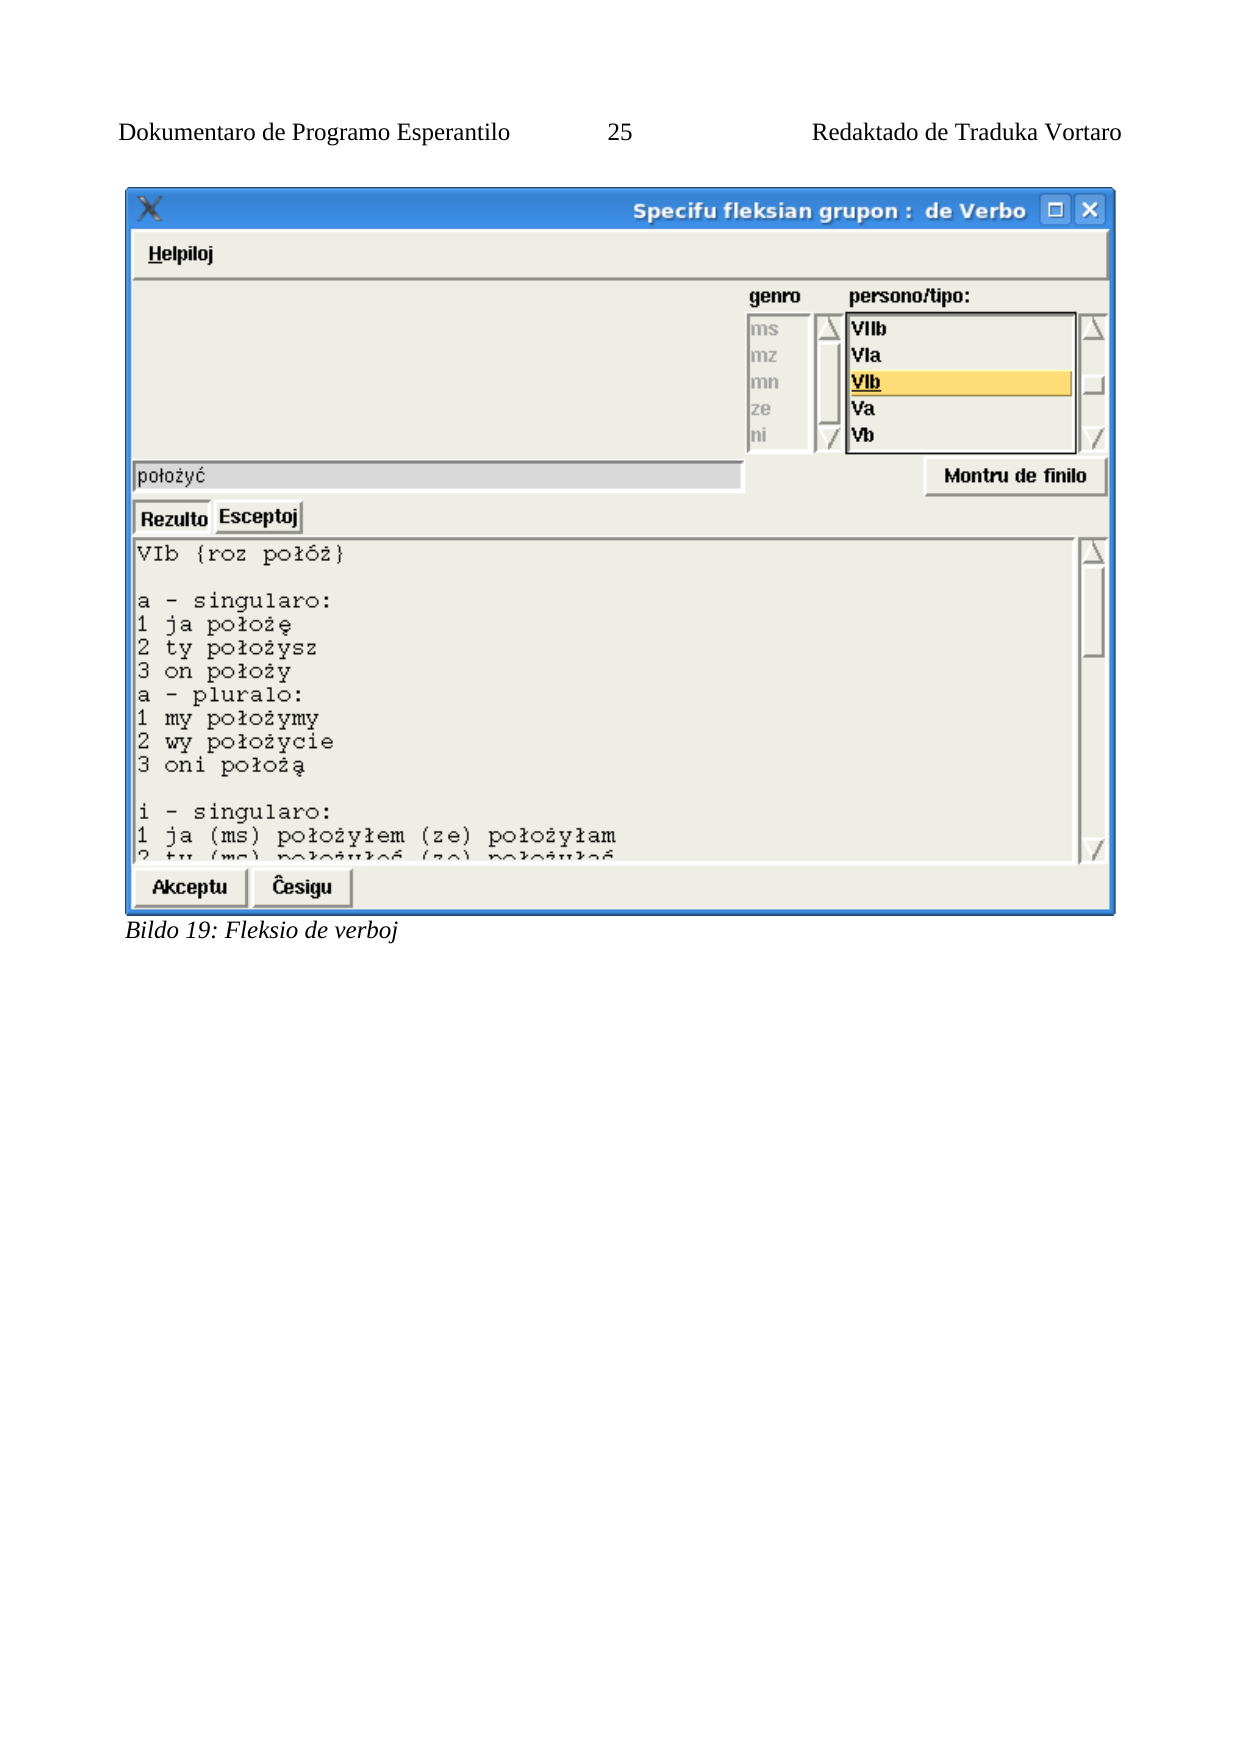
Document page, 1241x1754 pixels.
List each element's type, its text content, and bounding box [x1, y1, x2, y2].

picture [125, 187, 1116, 916]
text Bildo 19: Fleksio de verboj [125, 916, 1115, 944]
